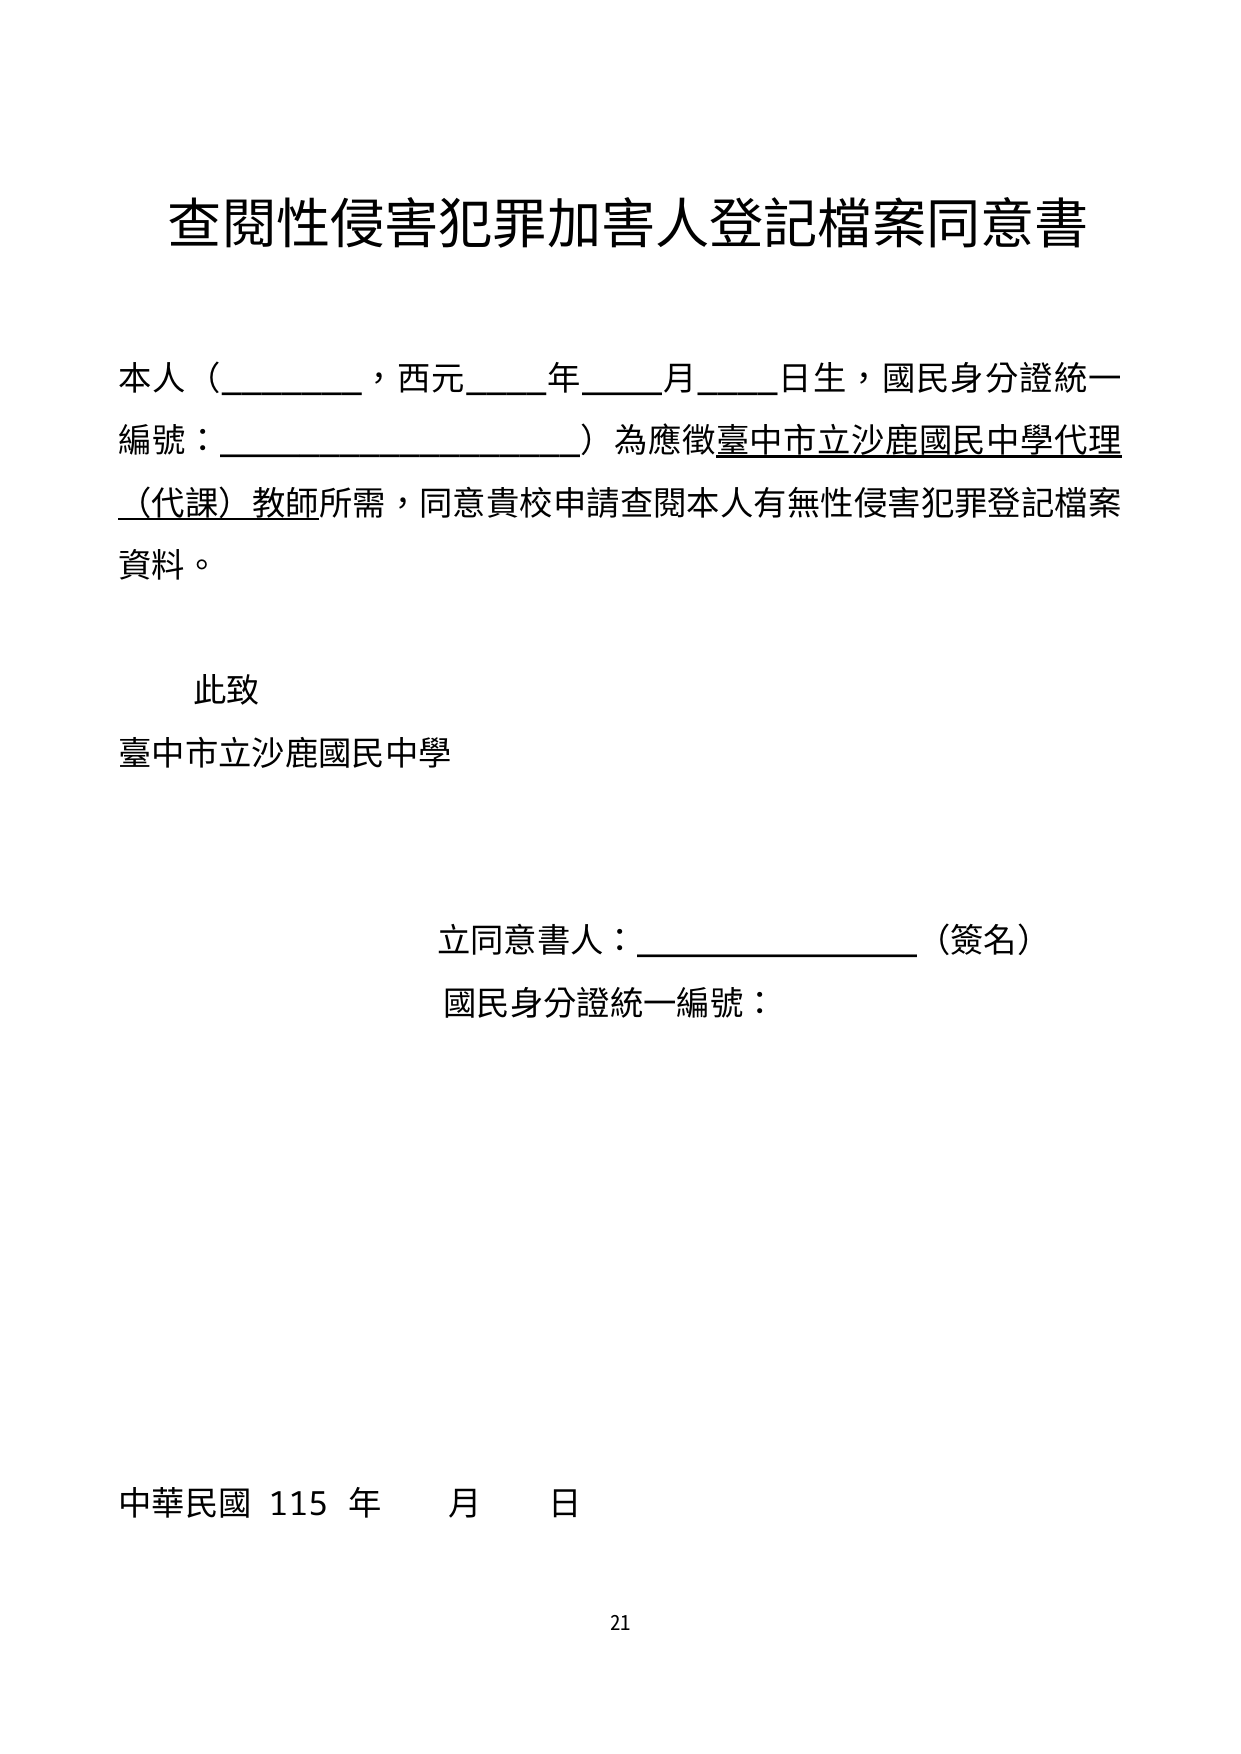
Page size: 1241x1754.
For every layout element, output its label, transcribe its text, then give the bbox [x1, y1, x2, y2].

text 臺中市立沙鹿國民中學 [118, 709, 1122, 772]
text 本人（_______，西元____年____月____日生，國民身分證統一編號：__________________）為應徵臺中市立沙鹿國民中學代理（代課）教師所需，同意貴校申請查閱本人有無性侵害犯罪登記檔案資料。 [118, 334, 1122, 584]
text 立同意書人：______________（簽名） [118, 897, 1122, 959]
text 查閱性侵害犯罪加害人登記檔案同意書 [118, 147, 1138, 272]
text 中華民國 115 年 月 日 [118, 1459, 1122, 1522]
text 此致 [118, 647, 1122, 709]
text 國民身分證統一編號： [118, 959, 1122, 1022]
